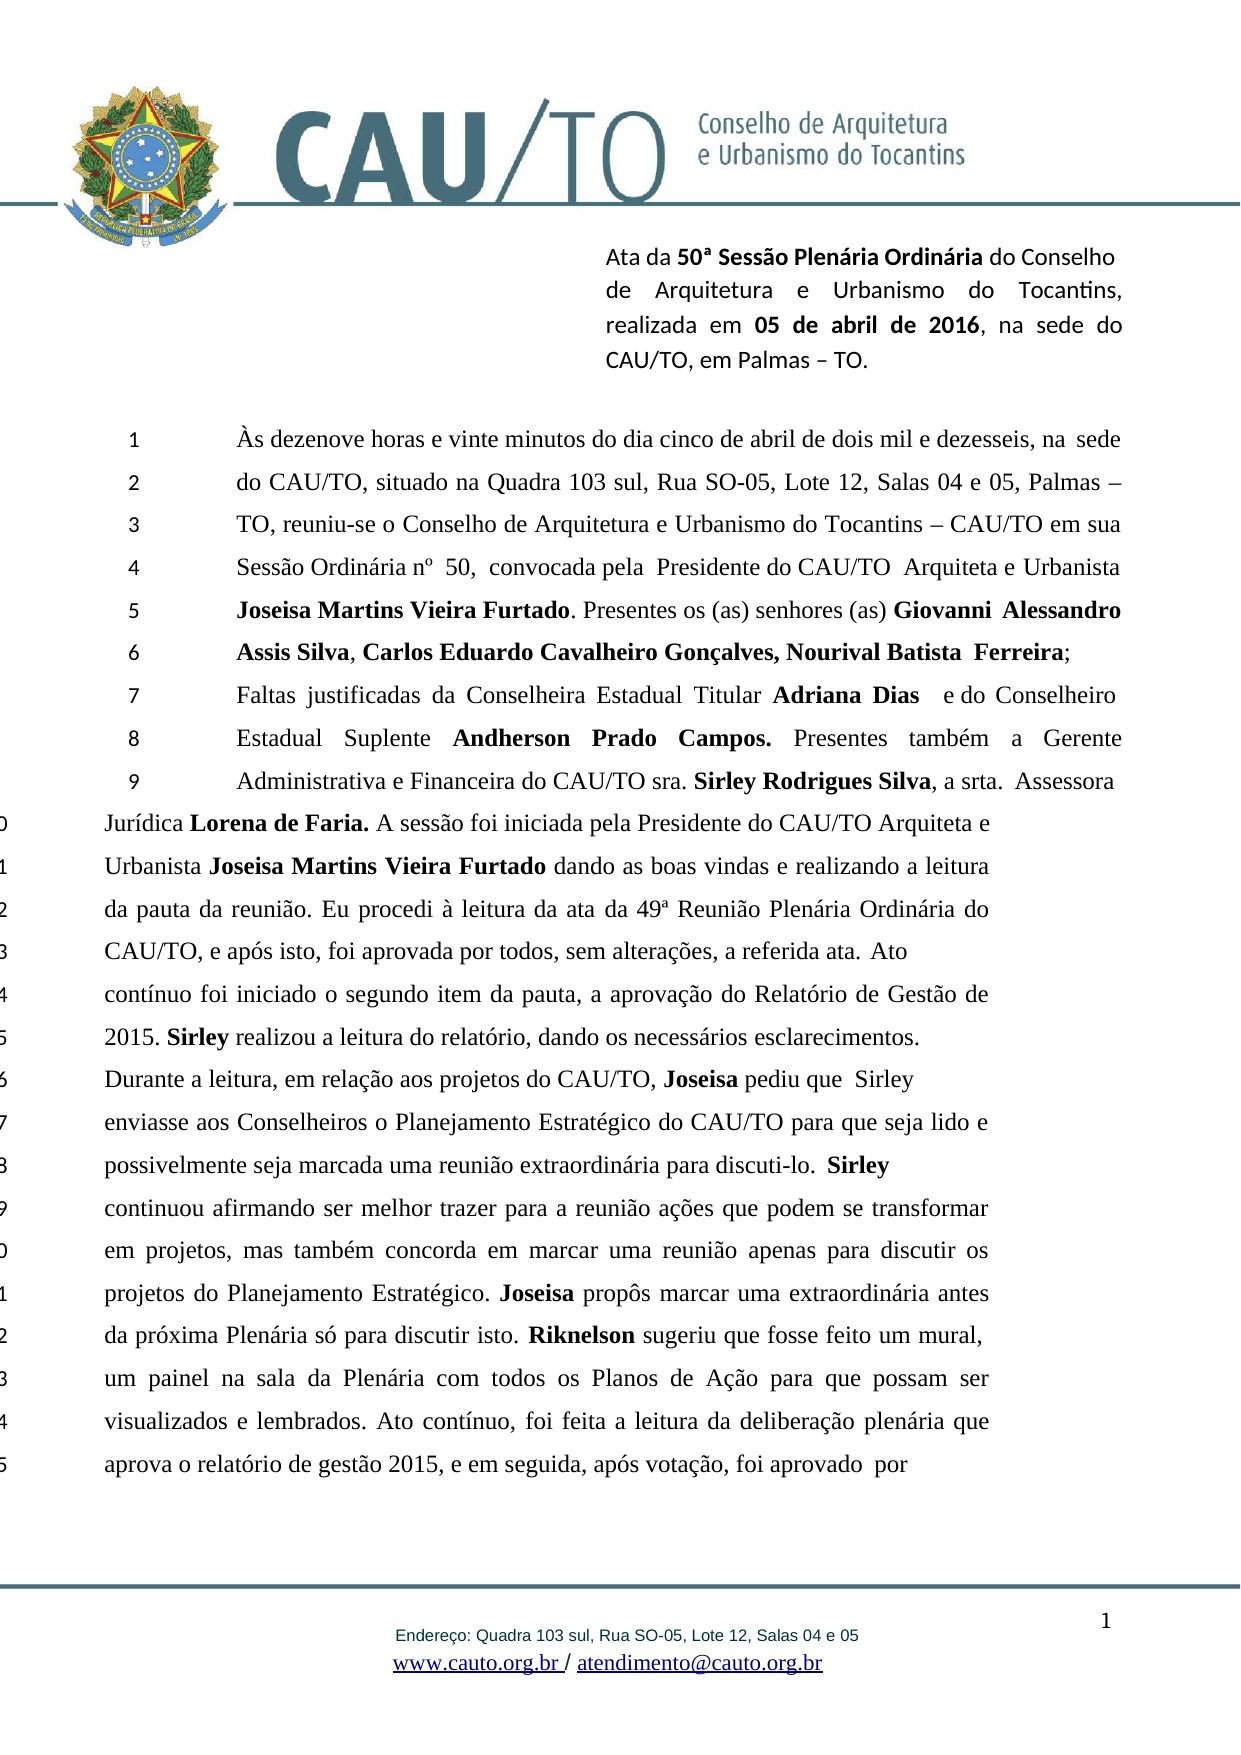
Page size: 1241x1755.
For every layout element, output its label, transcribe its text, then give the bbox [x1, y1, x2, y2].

list Assis Silva, Carlos Eduardo Cavalheiro Gonçalves, Nourival Batista Ferreira; [128, 637, 1145, 667]
list da próxima Plenária só para discutir isto. Riknelson sugeriu que fosse feito um mural, [0, 1321, 1145, 1350]
list Estadual Suplente Andherson Prado Campos. Presentes também a Gerente [128, 723, 1145, 752]
list TO, reuniu-se o Conselho de Arquitetura e Urbanismo do Tocantins – CAU/TO em sua [128, 509, 1145, 538]
list CAU/TO, e após isto, foi aprovada por todos, sem alterações, a referida ata. Ato [0, 936, 1145, 966]
list Urbanista Joseisa Martins Vieira Furtado dando as boas vindas e realizando a leitura [0, 851, 1145, 880]
list Às dezenove horas e vinte minutos do dia cinco de abril de dois mil e dezesseis, na sede [128, 424, 1145, 453]
list enviasse aos Conselheiros o Planejamento Estratégico do CAU/TO para que seja lido e [0, 1107, 1145, 1136]
text de Arquitetura e Urbanismo do Tocantins, realizada em 05 de abril de 2016, na sede do CAU/TO, em Palmas – TO. [606, 274, 1123, 374]
list possivelmente seja marcada uma reunião extraordinária para discuti-lo. Sirley [0, 1150, 1145, 1179]
list visualizados e lembrados. Ato contínuo, foi feita a leitura da deliberação plenária que [0, 1406, 1145, 1435]
list continuou afirmando ser melhor trazer para a reunião ações que podem se transformar [0, 1193, 1145, 1222]
list Jurídica Lorena de Faria. A sessão foi iniciada pela Presidente do CAU/TO Arquiteta e [0, 808, 1145, 837]
list do CAU/TO, situado na Quadra 103 sul, Rua SO-05, Lote 12, Salas 04 e 05, Palmas – [128, 467, 1145, 496]
list projetos do Planejamento Estratégico. Joseisa propôs marcar uma extraordinária antes [0, 1278, 1145, 1307]
list 2015. Sirley realizou a leitura do relatório, dando os necessários esclarecimentos. [0, 1022, 1145, 1051]
list da pauta da reunião. Eu procedi à leitura da ata da 49ª Reunião Plenária Ordinária do [0, 894, 1145, 923]
list contínuo foi iniciado o segundo item da pauta, a aprovação do Relatório de Gestão de [0, 979, 1145, 1008]
list Durante a leitura, em relação aos projetos do CAU/TO, Joseisa pediu que Sirley [0, 1064, 1145, 1093]
list em projetos, mas também concorda em marcar uma reunião apenas para discutir os [0, 1235, 1145, 1264]
list um painel na sala da Plenária com todos os Planos de Ação para que possam ser [0, 1363, 1145, 1393]
list Administrativa e Financeira do CAU/TO sra. Sirley Rodrigues Silva, a srta. Assessora [128, 766, 1145, 795]
list Joseisa Martins Vieira Furtado. Presentes os (as) senhores (as) Giovanni Alessandro [128, 595, 1145, 624]
list Sessão Ordinária nº 50, convocada pela Presidente do CAU/TO Arquiteta e Urbanista [128, 552, 1145, 581]
list Faltas justificadas da Conselheira Estadual Titular Adriana Dias e do Conselheiro [128, 680, 1145, 709]
list aprova o relatório de gestão 2015, e em seguida, após votação, foi aprovado por [0, 1449, 1145, 1478]
